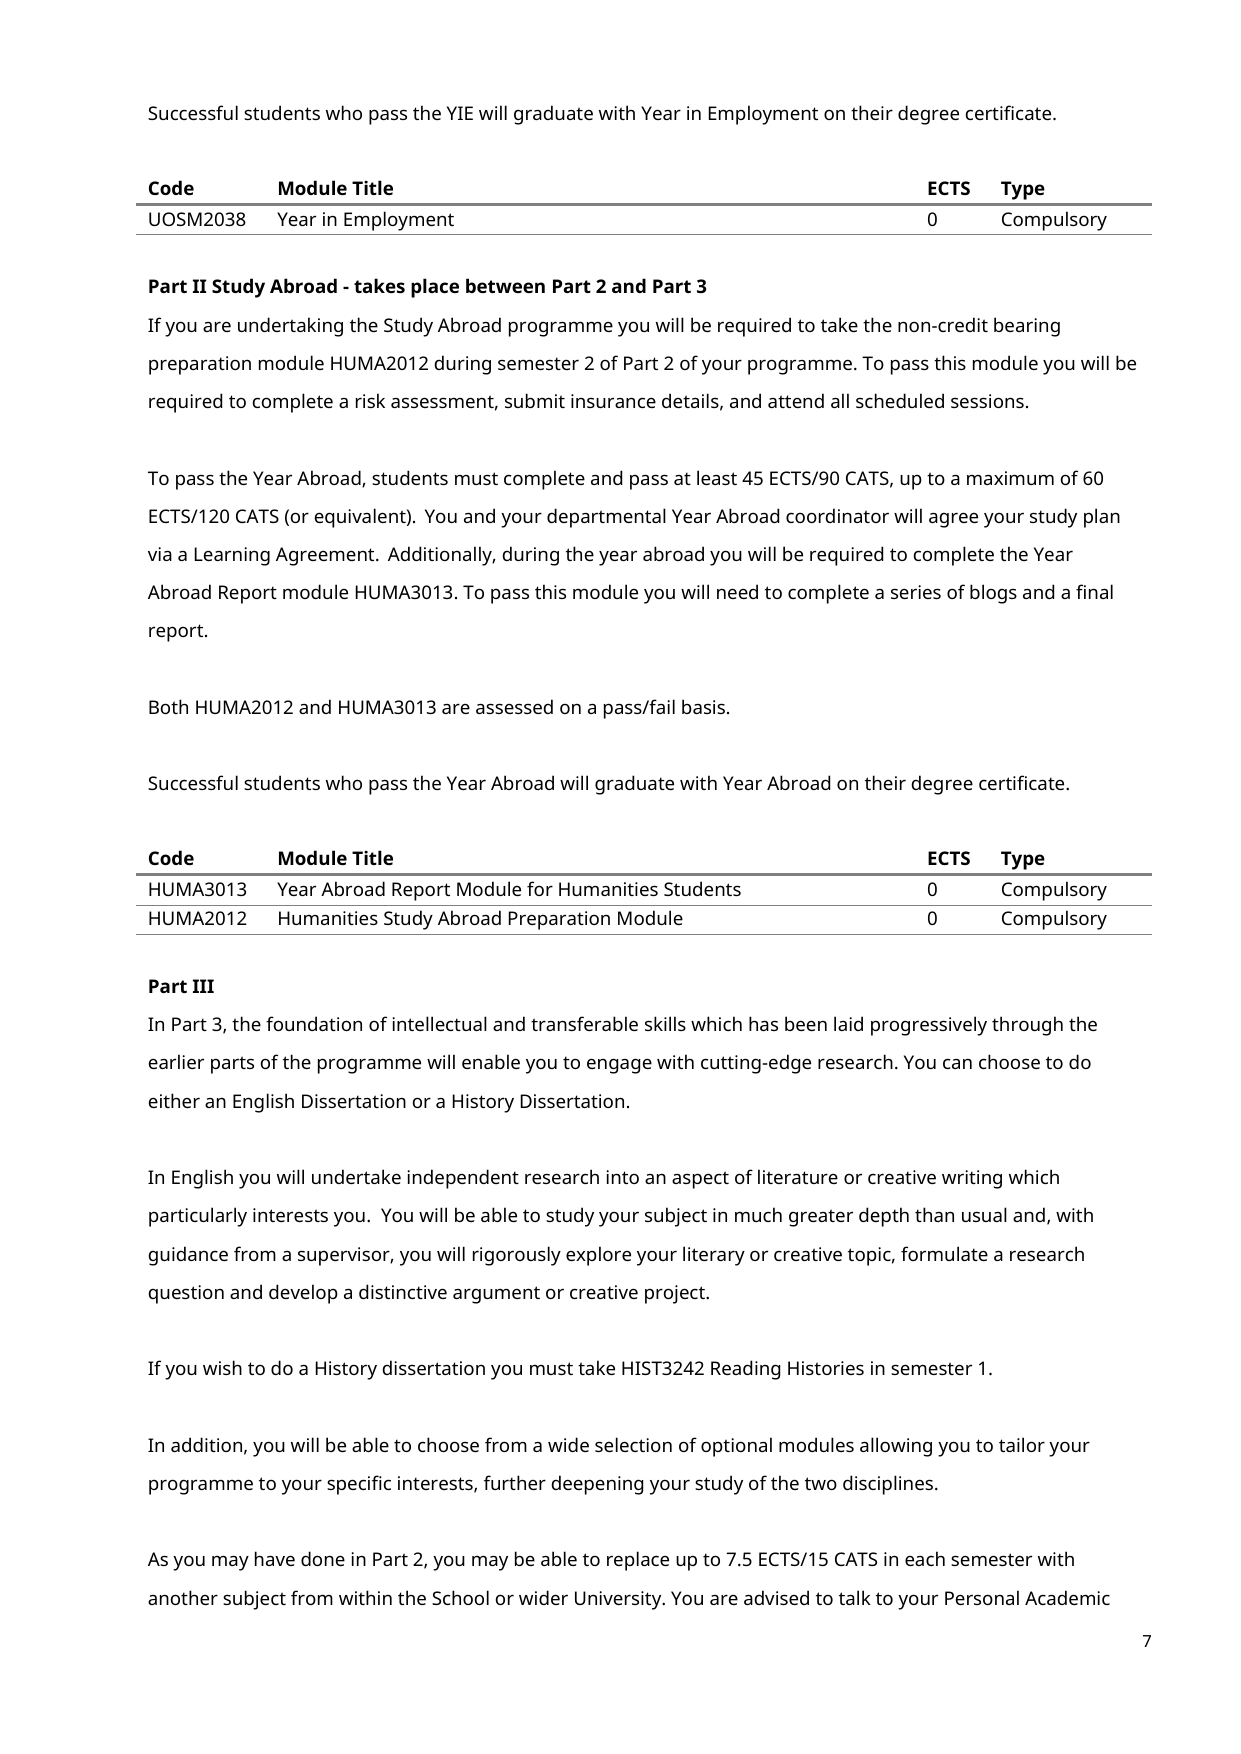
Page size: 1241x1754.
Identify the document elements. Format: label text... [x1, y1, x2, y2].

table_cell Code [136, 175, 266, 203]
table_cell 0 [916, 906, 989, 934]
table_cell UOSM2038 [136, 206, 266, 234]
table_cell Part II Study Abroad - takes place between Part 2 and Part 3 If you are undertaking the Study Abroad programme you will be required to take the non-credit bearing preparation module HUMA2012 during semester 2 of Part 2 of your programme. To pass this module you will be required to complete a risk assessment, submit insurance details, and attend all scheduled sessions. To pass the Year Abroad, students must complete and pass at least 45 ECTS/90 CATS, up to a maximum of 60 ECTS/120 CATS (or equivalent). You and your departmental Year Abroad coordinator will agree your study plan via a Learning Agreement. Additionally, during the year abroad you will be required to complete the Year Abroad Report module HUMA3013. To pass this module you will need to complete a series of blogs and a final report. Both HUMA2012 and HUMA3013 are assessed on a pass/fail basis. Successful students who pass the Year Abroad will graduate with Year Abroad on their degree certificate. [136, 235, 1152, 845]
table_cell 0 [916, 206, 989, 234]
table_cell ECTS [916, 845, 989, 873]
table_cell ECTS [916, 175, 989, 203]
table_cell HUMA3013 [136, 876, 266, 905]
table_cell Compulsory [989, 876, 1152, 905]
table_cell Code [136, 845, 266, 873]
table_cell Humanities Study Abroad Preparation Module [266, 906, 916, 934]
table_cell Successful students who pass the YIE will graduate with Year in Employment on their degree certificate. [136, 99, 1152, 175]
table_cell Compulsory [989, 206, 1152, 234]
table_cell 0 [916, 876, 989, 905]
table_cell Module Title [266, 175, 916, 203]
table_cell Module Title [266, 845, 916, 873]
table_cell Compulsory [989, 906, 1152, 934]
table_cell Year Abroad Report Module for Humanities Students [266, 876, 916, 905]
table_cell Type [989, 175, 1152, 203]
table_cell Type [989, 845, 1152, 873]
table_cell Year in Employment [266, 206, 916, 234]
table_cell HUMA2012 [136, 906, 266, 934]
table_cell Part III In Part 3, the foundation of intellectual and transferable skills which has been laid progressively through the earlier parts of the programme will enable you to engage with cutting-edge research. You can choose to do either an English Dissertation or a History Dissertation. In English you will undertake independent research into an aspect of literature or creative writing which particularly interests you. You will be able to study your subject in much greater depth than usual and, with guidance from a supervisor, you will rigorously explore your literary or creative topic, formulate a research question and develop a distinctive argument or creative project. If you wish to do a History dissertation you must take HIST3242 Reading Histories in semester 1. In addition, you will be able to choose from a wide selection of optional modules allowing you to tailor your programme to your specific interests, further deepening your study of the two disciplines. As you may have done in Part 2, you may be able to replace up to 7.5 ECTS/15 CATS in each semester with another subject from within the School or wider University. You are advised to talk to your Personal Academic [136, 935, 1152, 1610]
